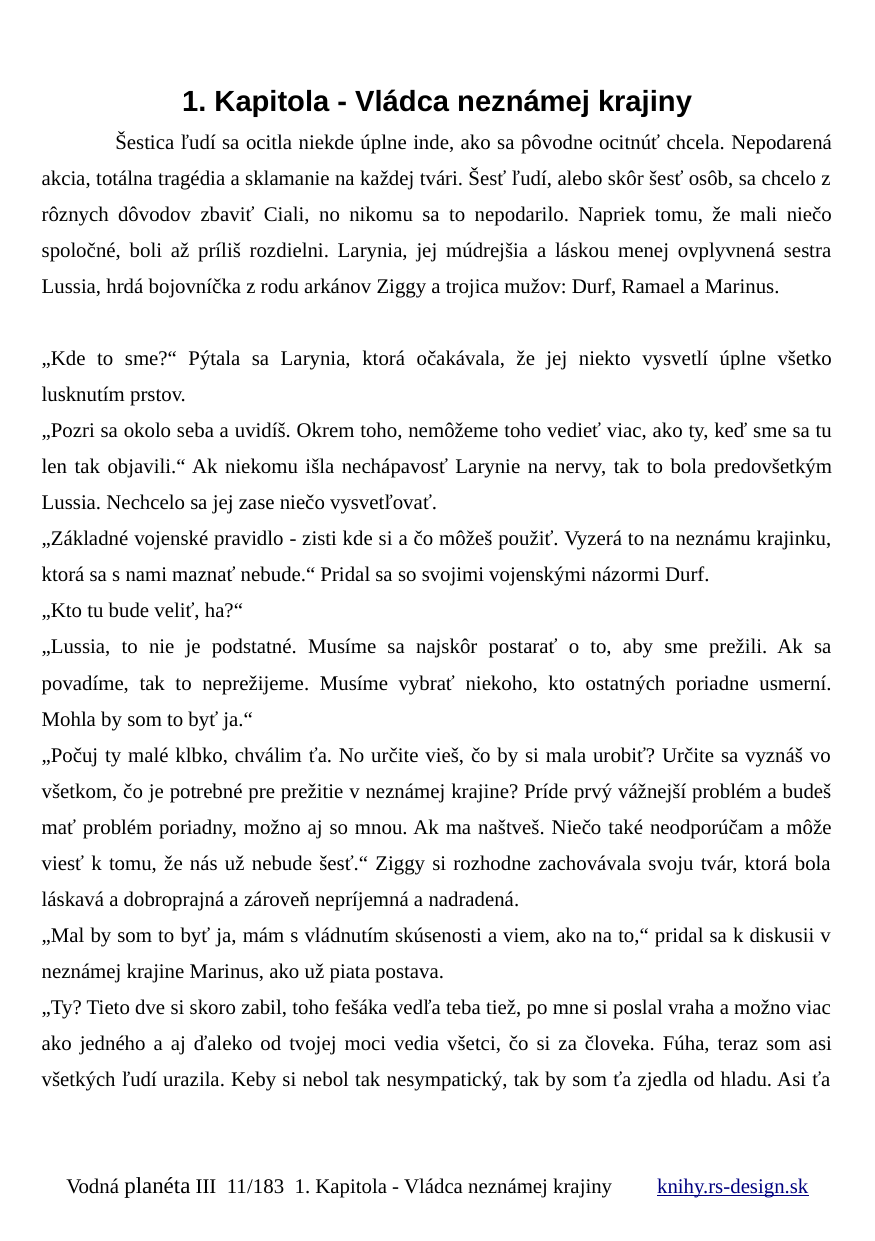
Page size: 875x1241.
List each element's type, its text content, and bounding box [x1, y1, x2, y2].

text „Ty? Tieto dve si skoro zabil, toho fešáka vedľa teba tiež, po mne si poslal vraha a možno viac ako jedného a aj ďaleko od tvojej moci vedia všetci, čo si za človeka. Fúha, teraz som asi všetkých ľudí urazila. Keby si nebol tak nesympatický, tak by som ťa zjedla od hladu. Asi ťa [41, 995, 833, 1091]
text „Lussia, to nie je podstatné. Musíme sa najskôr postarať o to, aby sme prežili. Ak sa povadíme, tak to neprežijeme. Musíme vybrať niekoho, kto ostatných poriadne usmerní. Mohla by som to byť ja.“ [41, 634, 833, 731]
text „Kto tu bude veliť, ha?“ [41, 598, 833, 622]
text „Počuj ty malé klbko, chválim ťa. No určite vieš, čo by si mala urobiť? Určite sa vyznáš vo všetkom, čo je potrebné pre prežitie v neznámej krajine? Príde prvý vážnejší problém a budeš mať problém poriadny, možno aj so mnou. Ak ma naštveš. Niečo také neodporúčam a môže viesť k tomu, že nás už nebude šesť.“ Ziggy si rozhodne zachovávala svoju tvár, ktorá bola láskavá a dobroprajná a zároveň nepríjemná a nadradená. [41, 742, 833, 911]
text „Mal by som to byť ja, mám s vládnutím skúsenosti a viem, ako na to,“ pridal sa k diskusii v neznámej krajine Marinus, ako už piata postava. [41, 923, 833, 983]
text Šestica ľudí sa ocitla niekde úplne inde, ako sa pôvodne ocitnúť chcela. Nepodarená akcia, totálna tragédia a sklamanie na každej tvári. Šesť ľudí, alebo skôr šesť osôb, sa chcelo z rôznych dôvodov zbaviť Ciali, no nikomu sa to nepodarilo. Napriek tomu, že mali niečo spoločné, boli až príliš rozdielni. Larynia, jej múdrejšia a láskou menej ovplyvnená sestra Lussia, hrdá bojovníčka z rodu arkánov Ziggy a trojica mužov: Durf, Ramael a Marinus. [41, 130, 833, 298]
text „Základné vojenské pravidlo - zisti kde si a čo môžeš použiť. Vyzerá to na neznámu krajinku, ktorá sa s nami maznať nebude.“ Pridal sa so svojimi vojenskými názormi Durf. [41, 526, 833, 586]
text „Kde to sme?“ Pýtala sa Larynia, ktorá očakávala, že jej niekto vysvetlí úplne všetko lusknutím prstov. [41, 346, 833, 406]
text „Pozri sa okolo seba a uvidíš. Okrem toho, nemôžeme toho vedieť viac, ako ty, keď sme sa tu len tak objavili.“ Ak niekomu išla nechápavosť Larynie na nervy, tak to bola predovšetkým Lussia. Nechcelo sa jej zase niečo vysvetľovať. [41, 418, 833, 514]
subtitle 1. Kapitola - Vládca neznámej krajiny [41, 84, 833, 117]
